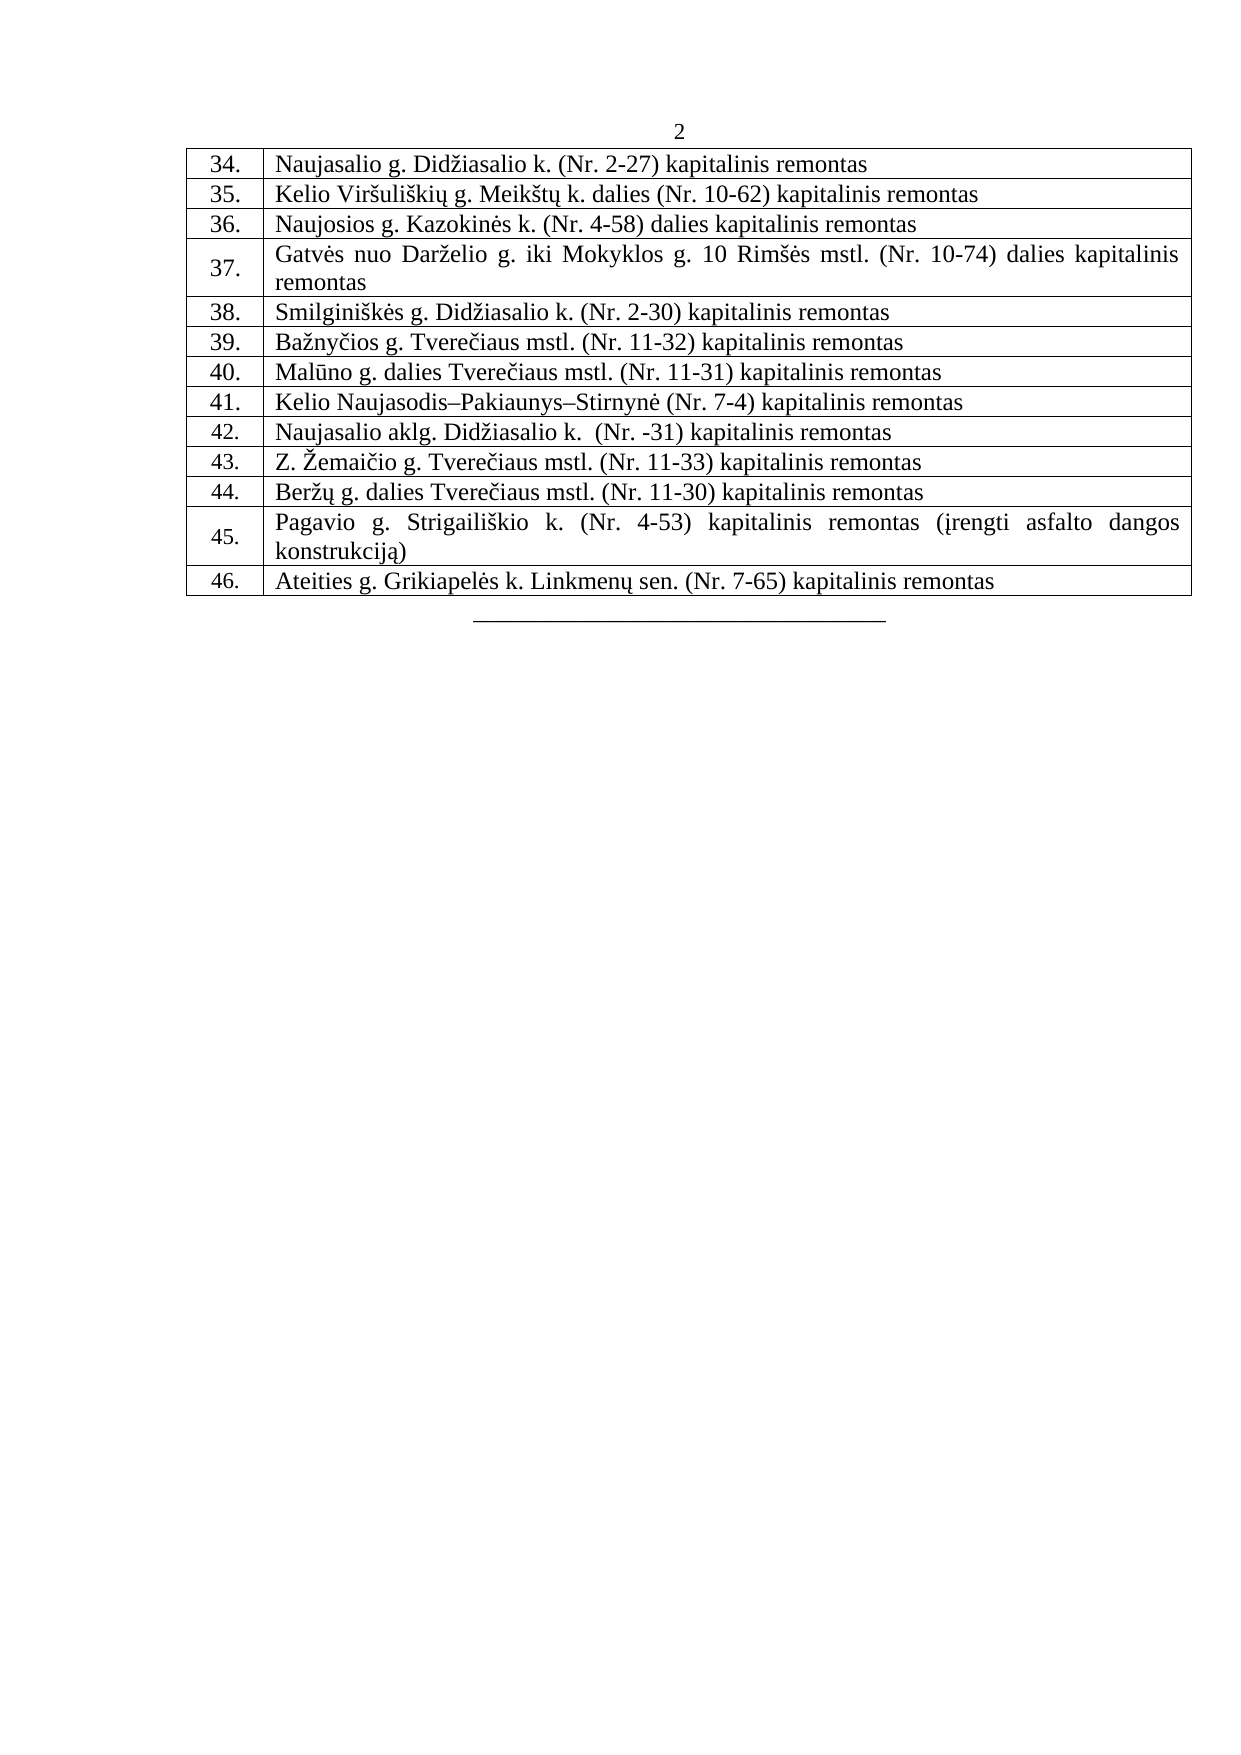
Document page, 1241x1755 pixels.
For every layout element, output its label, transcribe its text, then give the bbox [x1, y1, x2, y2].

table_cell Kelio Naujasodis–Pakiaunys–Stirnynė (Nr. 7-4) kapitalinis remontas [264, 387, 1191, 416]
table_cell 44. [187, 477, 263, 506]
table_cell 35. [187, 179, 263, 208]
table_cell Bažnyčios g. Tverečiaus mstl. (Nr. 11-32) kapitalinis remontas [264, 327, 1191, 356]
table_cell 34. [187, 149, 263, 178]
table_cell Gatvės nuo Darželio g. iki Mokyklos g. 10 Rimšės mstl. (Nr. 10-74) dalies kapitalinis remontas [264, 239, 1191, 296]
table_cell 43. [187, 447, 263, 476]
table_cell Naujasalio g. Didžiasalio k. (Nr. 2-27) kapitalinis remontas [264, 149, 1191, 178]
table_cell Malūno g. dalies Tverečiaus mstl. (Nr. 11-31) kapitalinis remontas [264, 357, 1191, 386]
table_cell Ateities g. Grikiapelės k. Linkmenų sen. (Nr. 7-65) kapitalinis remontas [264, 566, 1191, 595]
table_cell Pagavio g. Strigailiškio k. (Nr. 4-53) kapitalinis remontas (įrengti asfalto dangos konstrukciją) [264, 507, 1191, 565]
table_cell Naujasalio aklg. Didžiasalio k. (Nr. -31) kapitalinis remontas [264, 417, 1191, 446]
table_cell 40. [187, 357, 263, 386]
table_cell Kelio Viršuliškių g. Meikštų k. dalies (Nr. 10-62) kapitalinis remontas [264, 179, 1191, 208]
table_cell 45. [187, 507, 263, 565]
table_cell 42. [187, 417, 263, 446]
table_cell 37. [187, 239, 263, 296]
table_cell Smilginiškės g. Didžiasalio k. (Nr. 2-30) kapitalinis remontas [264, 297, 1191, 326]
table_cell Beržų g. dalies Tverečiaus mstl. (Nr. 11-30) kapitalinis remontas [264, 477, 1191, 506]
table_cell Naujosios g. Kazokinės k. (Nr. 4-58) dalies kapitalinis remontas [264, 209, 1191, 238]
table_cell 41. [187, 387, 263, 416]
table_cell 46. [187, 566, 263, 595]
table_cell 36. [187, 209, 263, 238]
table_cell 38. [187, 297, 263, 326]
table_cell 39. [187, 327, 263, 356]
text _________________________________ [177, 596, 1181, 624]
table_cell Z. Žemaičio g. Tverečiaus mstl. (Nr. 11-33) kapitalinis remontas [264, 447, 1191, 476]
